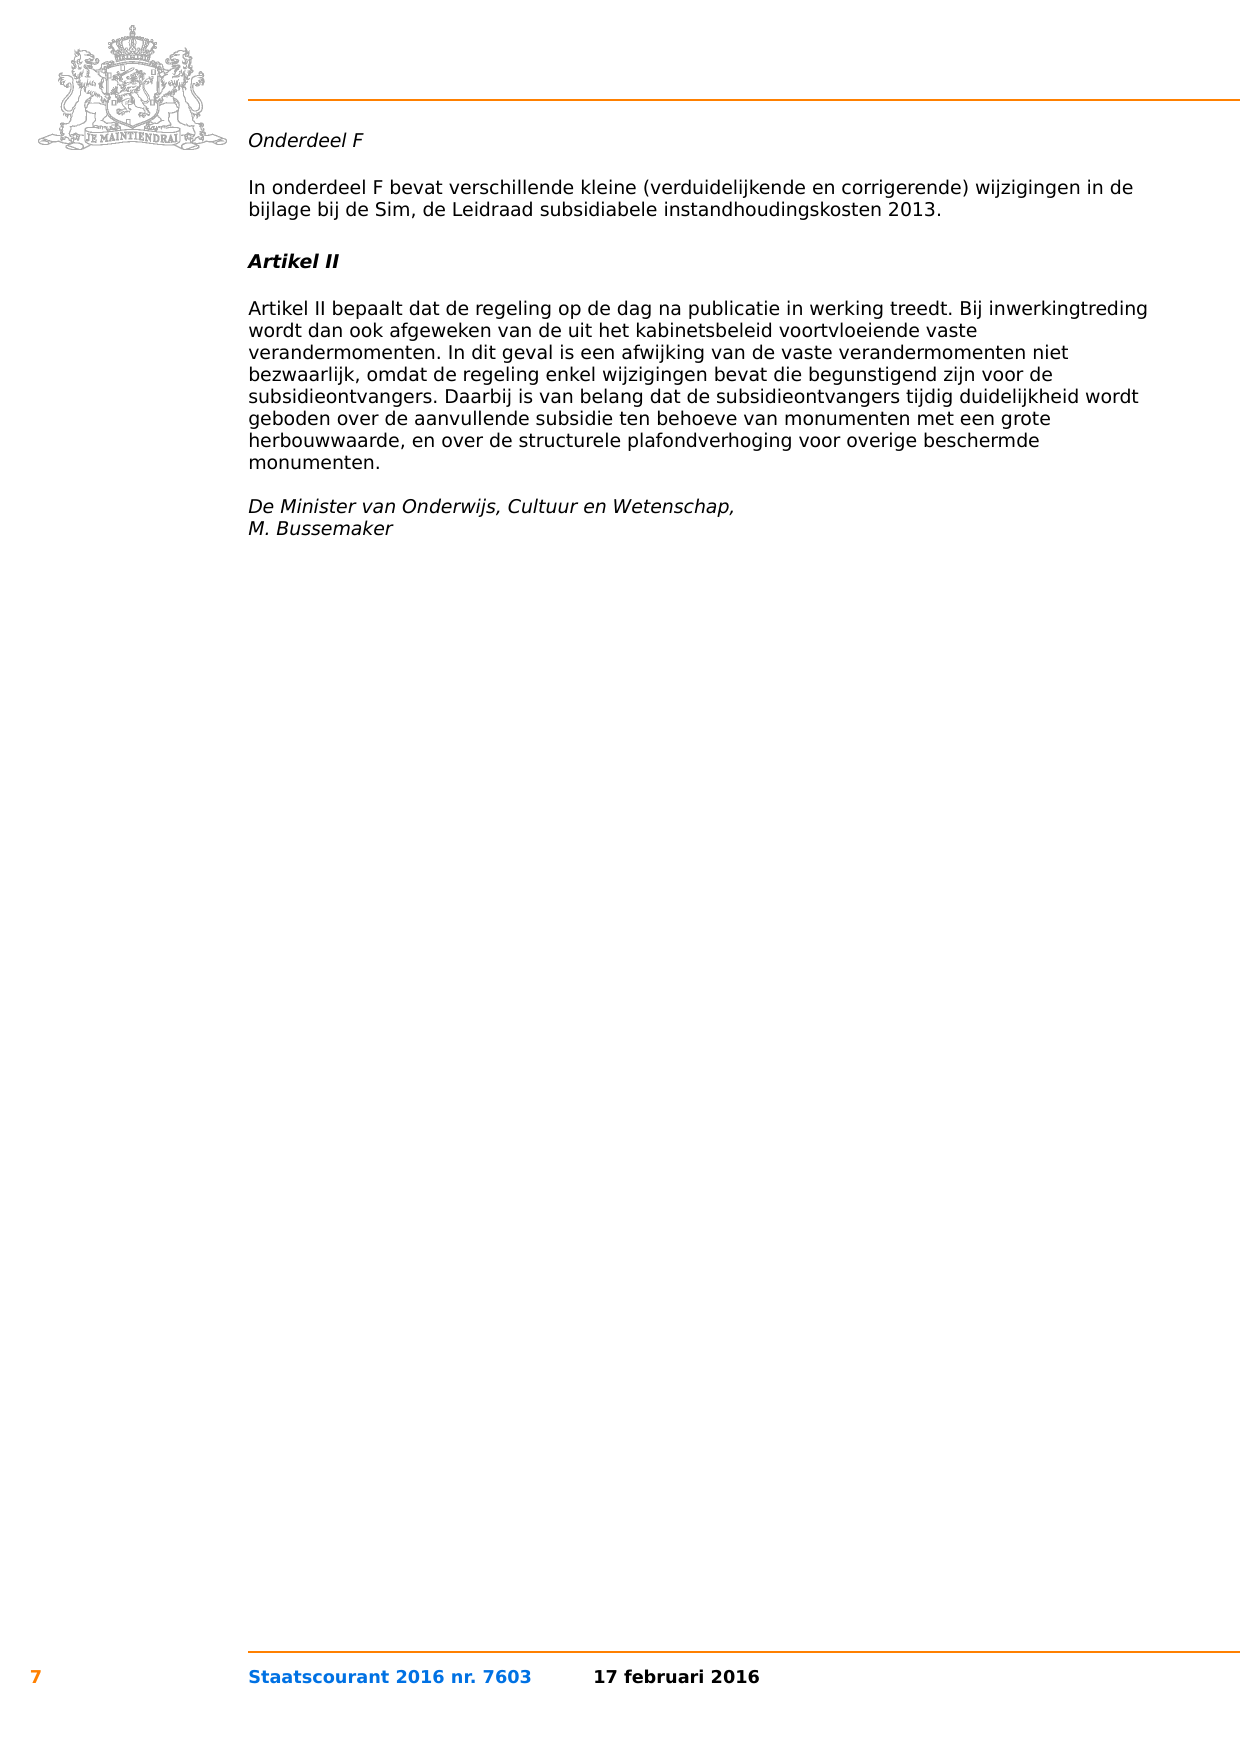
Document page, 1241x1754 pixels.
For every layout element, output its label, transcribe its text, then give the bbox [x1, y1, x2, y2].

subtitle Artikel II [248, 251, 1163, 273]
subtitle Onderdeel F [248, 130, 1163, 152]
text In onderdeel F bevat verschillende kleine (verduidelijkende en corrigerende) wijzigingen in de bijlage bij de Sim, de Leidraad subsidiabele instandhoudingskosten 2013. [248, 177, 1163, 221]
text Artikel II bepaalt dat de regeling op de dag na publicatie in werking treedt. Bij inwerkingtreding wordt dan ook afgeweken van de uit het kabinetsbeleid voortvloeiende vaste verandermomenten. In dit geval is een afwijking van de vaste verandermomenten niet bezwaarlijk, omdat de regeling enkel wijzigingen bevat die begunstigend zijn voor de subsidieontvangers. Daarbij is van belang dat de subsidieontvangers tijdig duidelijkheid wordt geboden over de aanvullende subsidie ten behoeve van monumenten met een grote herbouwwaarde, en over de structurele plafondverhoging voor overige beschermde monumenten. [248, 298, 1163, 474]
text De Minister van Onderwijs, Cultuur en Wetenschap, M. Bussemaker [248, 496, 1163, 539]
picture [38, 25, 227, 150]
